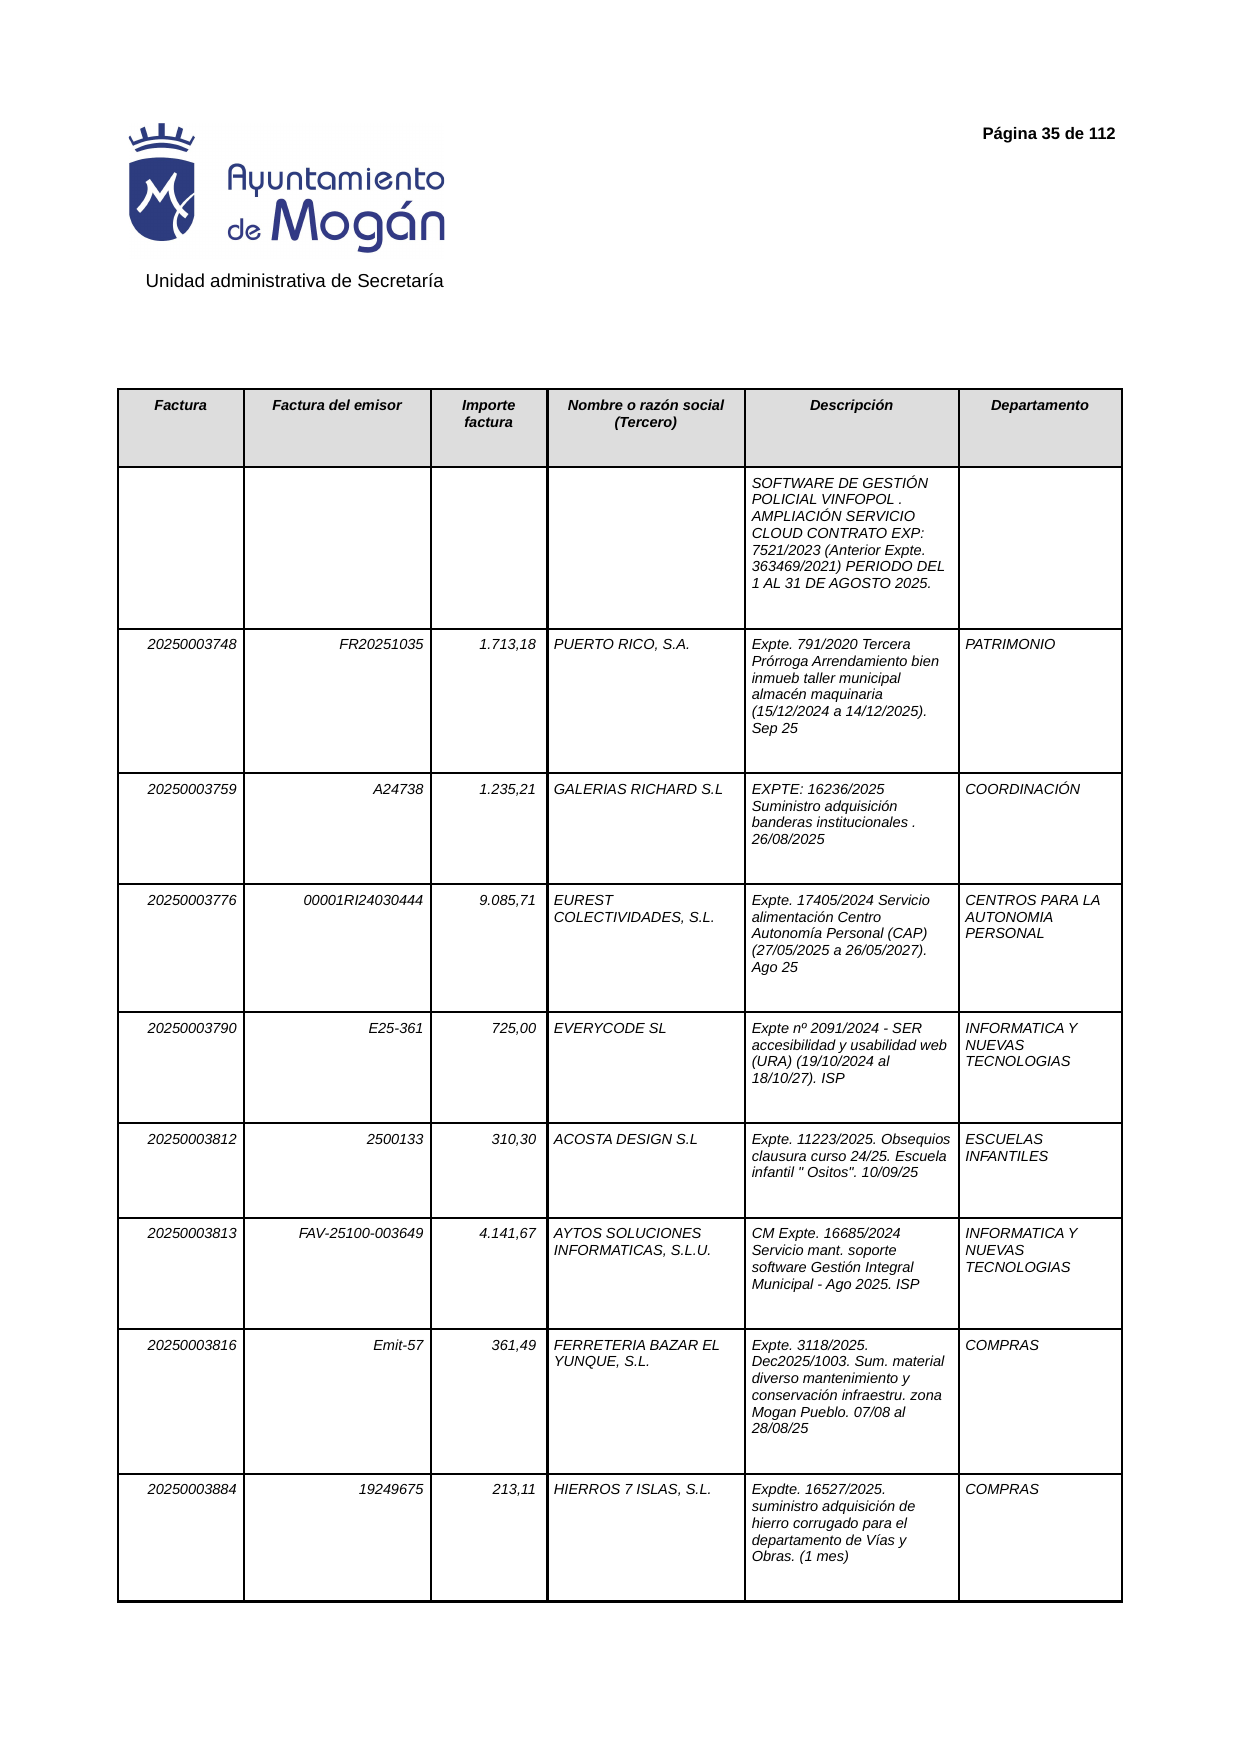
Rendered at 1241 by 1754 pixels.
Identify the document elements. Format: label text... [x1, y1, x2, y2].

table_cell [245, 468, 430, 627]
table_cell E25-361 [245, 1013, 430, 1122]
table_cell A24738 [245, 774, 430, 883]
table_cell 4.141,67 [432, 1219, 546, 1328]
table_header Importe factura [432, 390, 546, 466]
table_cell [119, 468, 243, 627]
table_cell FERRETERIA BAZAR EL YUNQUE, S.L. [549, 1330, 744, 1472]
table_cell 20250003748 [119, 630, 243, 772]
table_cell COORDINACIÓN [960, 774, 1121, 883]
table_cell 9.085,71 [432, 885, 546, 1011]
picture [128, 123, 445, 259]
table_cell Emit-57 [245, 1330, 430, 1472]
table_cell 00001RI24030444 [245, 885, 430, 1011]
table_cell INFORMATICA Y NUEVAS TECNOLOGIAS [960, 1219, 1121, 1328]
table_cell PATRIMONIO [960, 630, 1121, 772]
table_cell EXPTE: 16236/2025 Suministro adquisición banderas institucionales . 26/08/2025 [746, 774, 958, 883]
table_cell Expdte. 16527/2025. suministro adquisición de hierro corrugado para el departamento de Vías y Obras. (1 mes) [746, 1475, 958, 1600]
table_cell Expte nº 2091/2024 - SER accesibilidad y usabilidad web (URA) (19/10/2024 al 18/10/27). ISP [746, 1013, 958, 1122]
table_cell ACOSTA DESIGN S.L [549, 1124, 744, 1217]
table_cell COMPRAS [960, 1330, 1121, 1472]
table_cell [432, 468, 546, 627]
table_cell GALERIAS RICHARD S.L [549, 774, 744, 883]
table_cell 20250003759 [119, 774, 243, 883]
table_cell 20250003812 [119, 1124, 243, 1217]
table_cell EVERYCODE SL [549, 1013, 744, 1122]
table_cell AYTOS SOLUCIONES INFORMATICAS, S.L.U. [549, 1219, 744, 1328]
table_cell Expte. 3118/2025. Dec2025/1003. Sum. material diverso mantenimiento y conservación infraestru. zona Mogan Pueblo. 07/08 al 28/08/25 [746, 1330, 958, 1472]
table_cell 1.713,18 [432, 630, 546, 772]
table_cell FAV-25100-003649 [245, 1219, 430, 1328]
table_cell [960, 468, 1121, 627]
table_cell HIERROS 7 ISLAS, S.L. [549, 1475, 744, 1600]
table_cell 19249675 [245, 1475, 430, 1600]
table_header Factura [119, 390, 243, 466]
table_cell 20250003816 [119, 1330, 243, 1472]
table_cell 20250003790 [119, 1013, 243, 1122]
table_cell 20250003884 [119, 1475, 243, 1600]
table_cell 1.235,21 [432, 774, 546, 883]
table_cell PUERTO RICO, S.A. [549, 630, 744, 772]
table_cell 725,00 [432, 1013, 546, 1122]
table_cell 310,30 [432, 1124, 546, 1217]
table_header Descripción [746, 390, 958, 466]
table_cell 2500133 [245, 1124, 430, 1217]
table_cell INFORMATICA Y NUEVAS TECNOLOGIAS [960, 1013, 1121, 1122]
table_cell COMPRAS [960, 1475, 1121, 1600]
table_cell Expte. 11223/2025. Obsequios clausura curso 24/25. Escuela infantil " Ositos". 10/09/25 [746, 1124, 958, 1217]
table_cell ESCUELAS INFANTILES [960, 1124, 1121, 1217]
table_cell Expte. 791/2020 Tercera Prórroga Arrendamiento bien inmueb taller municipal almacén maquinaria (15/12/2024 a 14/12/2025). Sep 25 [746, 630, 958, 772]
table_cell 20250003813 [119, 1219, 243, 1328]
table_header Departamento [960, 390, 1121, 466]
table_cell [549, 468, 744, 627]
table_cell Expte. 17405/2024 Servicio alimentación Centro Autonomía Personal (CAP) (27/05/2025 a 26/05/2027). Ago 25 [746, 885, 958, 1011]
table_cell EUREST COLECTIVIDADES, S.L. [549, 885, 744, 1011]
table_cell CENTROS PARA LA AUTONOMIA PERSONAL [960, 885, 1121, 1011]
table_header Factura del emisor [245, 390, 430, 466]
table_cell 213,11 [432, 1475, 546, 1600]
table_cell CM Expte. 16685/2024 Servicio mant. soporte software Gestión Integral Municipal - Ago 2025. ISP [746, 1219, 958, 1328]
table_cell FR20251035 [245, 630, 430, 772]
table_cell 20250003776 [119, 885, 243, 1011]
table_cell 361,49 [432, 1330, 546, 1472]
table_header Nombre o razón social (Tercero) [549, 390, 744, 466]
table_cell SOFTWARE DE GESTIÓN POLICIAL VINFOPOL . AMPLIACIÓN SERVICIO CLOUD CONTRATO EXP: 7521/2023 (Anterior Expte. 363469/2021) PERIODO DEL 1 AL 31 DE AGOSTO 2025. [746, 468, 958, 627]
